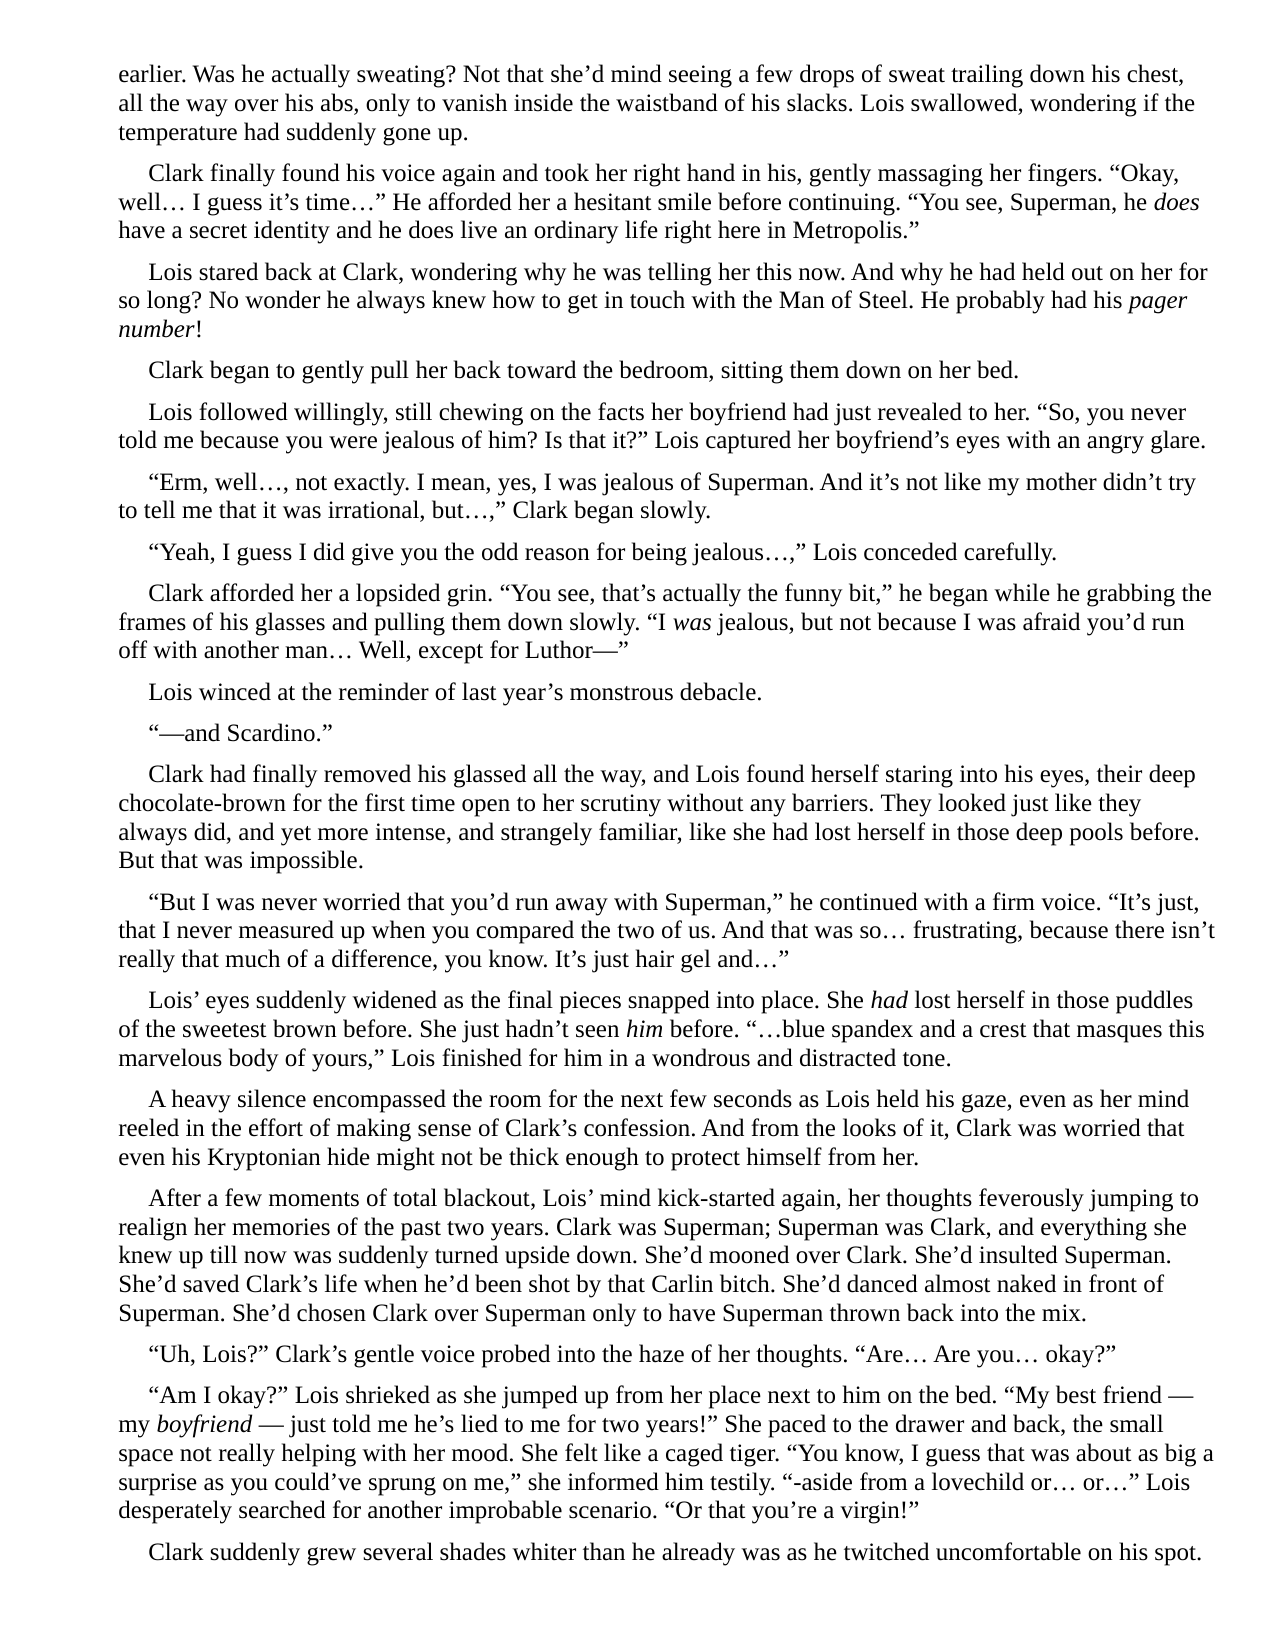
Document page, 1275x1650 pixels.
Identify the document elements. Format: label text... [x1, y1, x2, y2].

text Lois’ eyes suddenly widened as the final pieces snapped into place. She had lost herself in those puddles of the sweetest brown before. She just hadn’t seen him before. “…blue spandex and a crest that masques this marvelous body of yours,” Lois finished for him in a wondrous and distracted tone. [118, 985, 1216, 1072]
text A heavy silence encompassed the room for the next few seconds as Lois held his gaze, even as her mind reeled in the effort of making sense of Clark’s confession. And from the looks of it, Clark was worried that even his Kryptonian hide might not be thick enough to protect himself from her. [118, 1084, 1216, 1170]
text Clark suddenly grew several shades whiter than he already was as he twitched uncomfortable on his spot. [118, 1537, 1216, 1565]
text “Uh, Lois?” Clark’s gentle voice probed into the haze of her thoughts. “Are… Are you… okay?” [118, 1339, 1216, 1368]
text “—and Scardino.” [118, 718, 1216, 747]
text earlier. Was he actually sweating? Not that she’d mind seeing a few drops of sweat trailing down his chest, all the way over his abs, only to vanish inside the waistband of his slacks. Lois swallowed, wondering if the temperature had suddenly gone up. [118, 59, 1216, 145]
text Lois stared back at Clark, wondering why he was telling her this now. And why he had held out on her for so long? No wonder he always knew how to get in touch with the Man of Steel. He probably had his pager number! [118, 257, 1216, 343]
text “Erm, well…, not exactly. I mean, yes, I was jealous of Superman. And it’s not like my mother didn’t try to tell me that it was irrational, but…,” Clark began slowly. [118, 467, 1216, 524]
text Lois followed willingly, still chewing on the facts her boyfriend had just revealed to her. “So, you never told me because you were jealous of him? Is that it?” Lois captured her boyfriend’s eyes with an angry glare. [118, 397, 1216, 454]
text “But I was never worried that you’d run away with Superman,” he continued with a firm voice. “It’s just, that I never measured up when you compared the two of us. And that was so… frustrating, because there isn’t really that much of a difference, you know. It’s just hair gel and…” [118, 887, 1216, 973]
text Clark began to gently pull her back toward the bedroom, sitting them down on her bed. [118, 355, 1216, 384]
text “Am I okay?” Lois shrieked as she jumped up from her place next to him on the bed. “My best friend — my boyfriend — just told me he’s lied to me for two years!” She paced to the drawer and back, the small space not really helping with her mood. She felt like a caged tiger. “You know, I guess that was about as big a surprise as you could’ve sprung on me,” she informed him testily. “-aside from a lovechild or… or…” Lois desperately searched for another improbable scenario. “Or that you’re a virgin!” [118, 1380, 1216, 1524]
text Clark finally found his voice again and took her right hand in his, gently massaging her fingers. “Okay, well… I guess it’s time…” He afforded her a hesitant smile before continuing. “You see, Superman, he does have a secret identity and he does live an ordinary life right here in Metropolis.” [118, 158, 1216, 244]
text Lois winced at the reminder of last year’s monstrous debacle. [118, 677, 1216, 705]
text Clark had finally removed his glassed all the way, and Lois found herself staring into his eyes, their deep chocolate-brown for the first time open to her scrutiny without any barriers. They looked just like they always did, and yet more intense, and strangely familiar, like she had lost herself in those deep pools before. But that was impossible. [118, 759, 1216, 874]
text Clark afforded her a lopsided grin. “You see, that’s actually the funny bit,” he began while he grabbing the frames of his glasses and pulling them down slowly. “I was jealous, but not because I was afraid you’d run off with another man… Well, except for Luthor—” [118, 578, 1216, 664]
text “Yeah, I guess I did give you the odd reason for being jealous…,” Lois conceded carefully. [118, 537, 1216, 565]
text After a few moments of total blackout, Lois’ mind kick-started again, her thoughts feverously jumping to realign her memories of the past two years. Clark was Superman; Superman was Clark, and everything she knew up till now was suddenly turned upside down. She’d mooned over Clark. She’d insulted Superman. She’d saved Clark’s life when he’d been shot by that Carlin bitch. She’d danced almost naked in front of Superman. She’d chosen Clark over Superman only to have Superman thrown back into the mix. [118, 1183, 1216, 1327]
